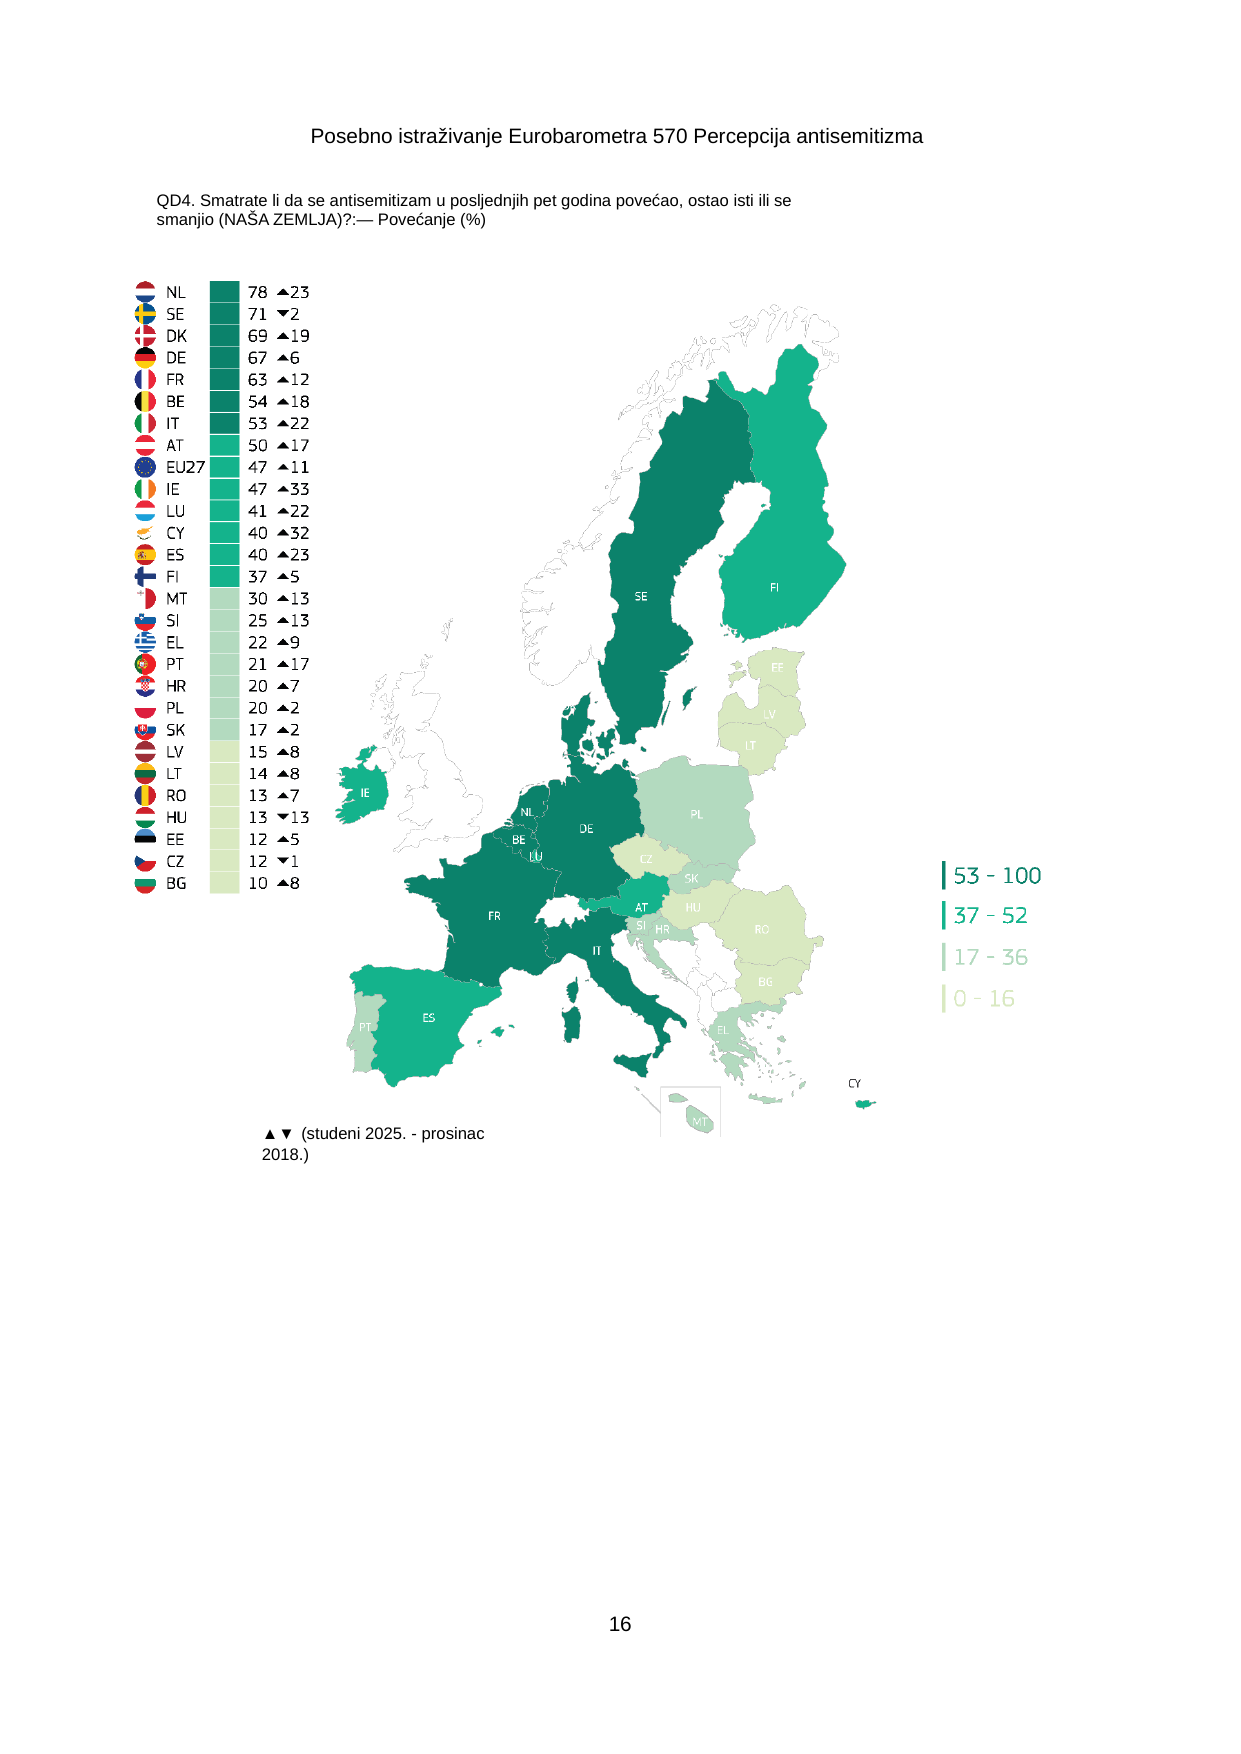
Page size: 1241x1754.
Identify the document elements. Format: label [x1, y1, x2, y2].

picture [376, 1129, 381, 1137]
picture [118, 270, 1044, 1137]
